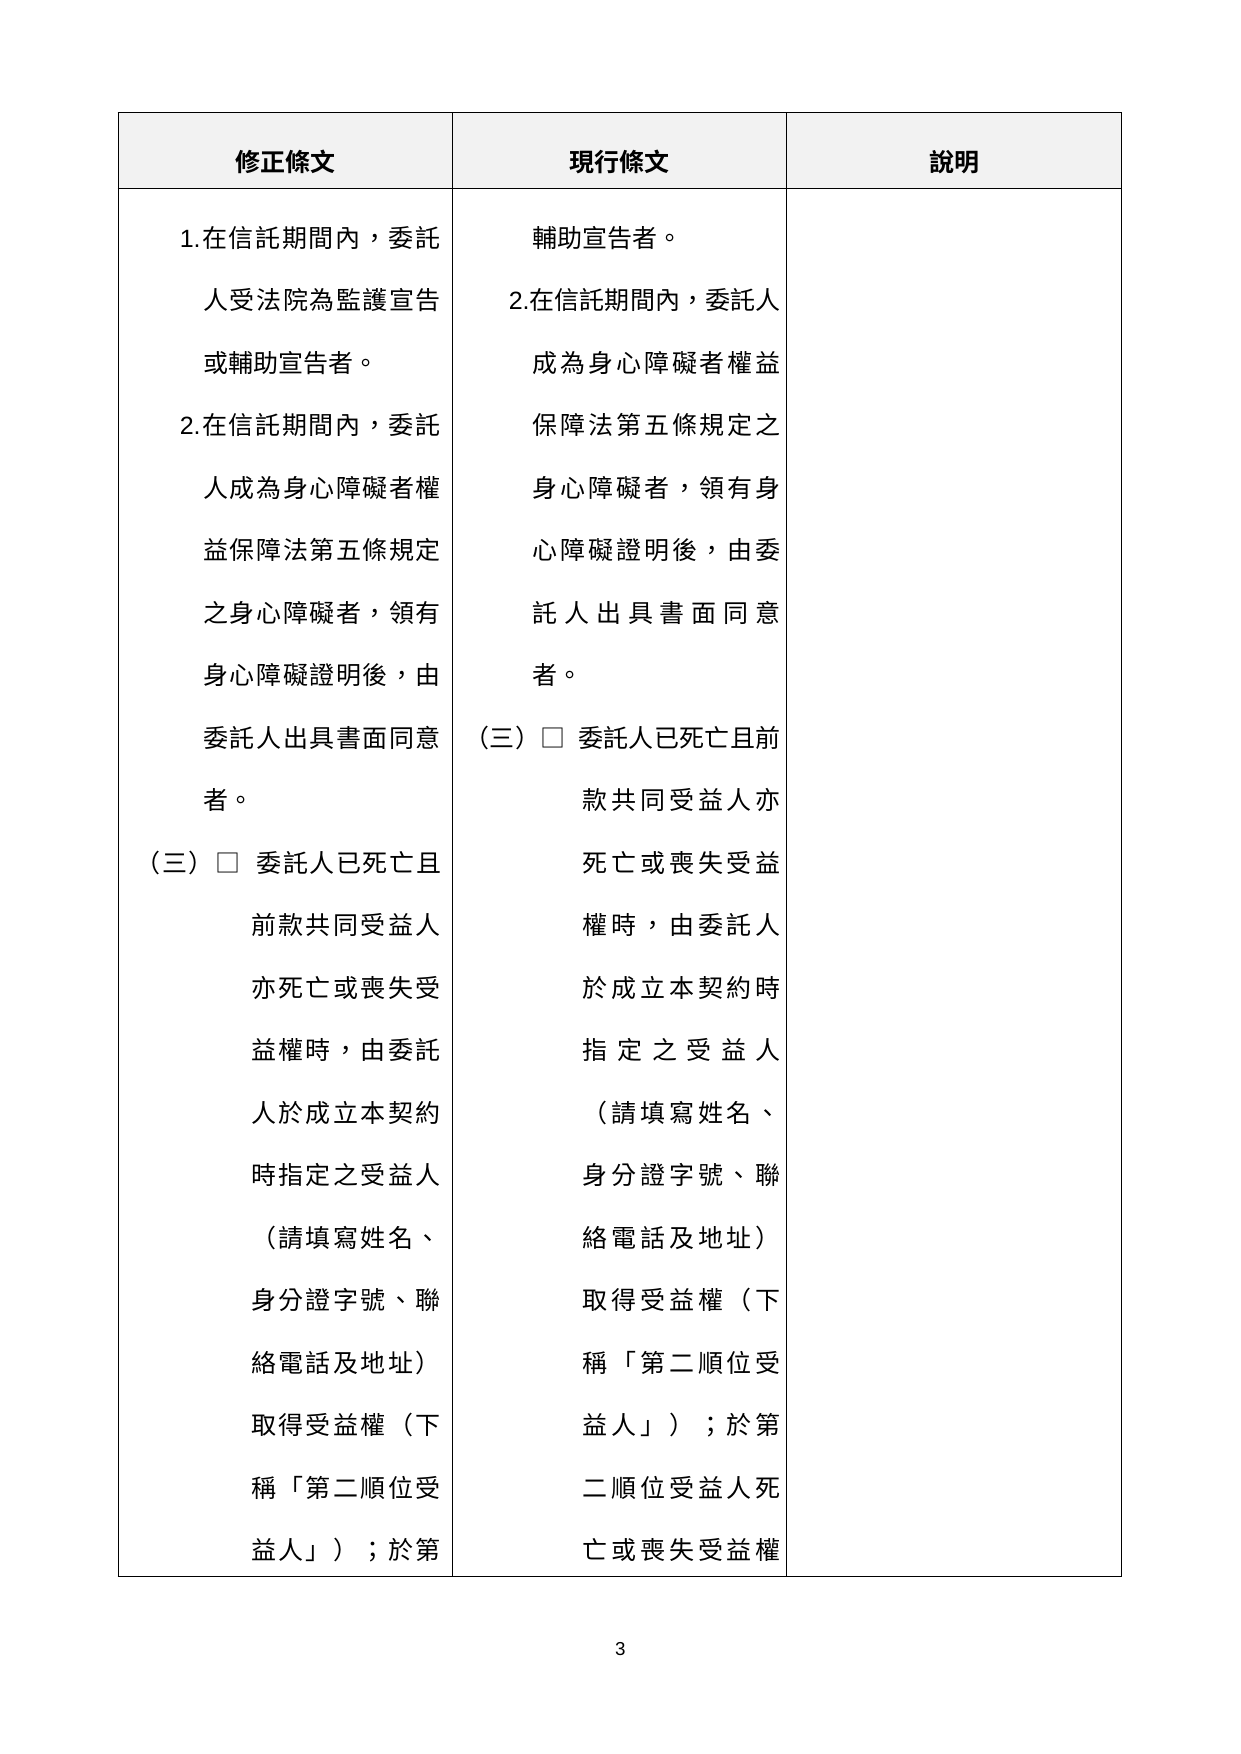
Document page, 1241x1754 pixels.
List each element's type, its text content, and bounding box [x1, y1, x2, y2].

table_cell 輔助宣告者。 2.在信託期間內，委託人成為身心障礙者權益保障法第五條規定之身心障礙者，領有身心障礙證明後，由委託人出具書面同意者。 （三）□ 委託人已死亡且前款共同受益人亦死亡或喪失受益權時，由委託人於成立本契約時指定之受益人 （請填寫姓名、身分證字號、聯絡電話及地址）取得受益權（下稱「第二順位受益人」）；於第二順位受益人死亡或喪失受益權 [453, 189, 786, 1576]
table_header 現行條文 [453, 113, 786, 188]
table_cell [787, 189, 1121, 1576]
table_cell 1.在信託期間內，委託人受法院為監護宣告或輔助宣告者。 2.在信託期間內，委託人成為身心障礙者權益保障法第五條規定之身心障礙者，領有身心障礙證明後，由委託人出具書面同意者。 （三）□ 委託人已死亡且前款共同受益人亦死亡或喪失受益權時，由委託人於成立本契約時指定之受益人 （請填寫姓名、身分證字號、聯絡電話及地址）取得受益權（下稱「第二順位受益人」）；於第 [119, 189, 452, 1576]
table_header 修正條文 [119, 113, 452, 188]
table_header 說明 [787, 113, 1121, 188]
